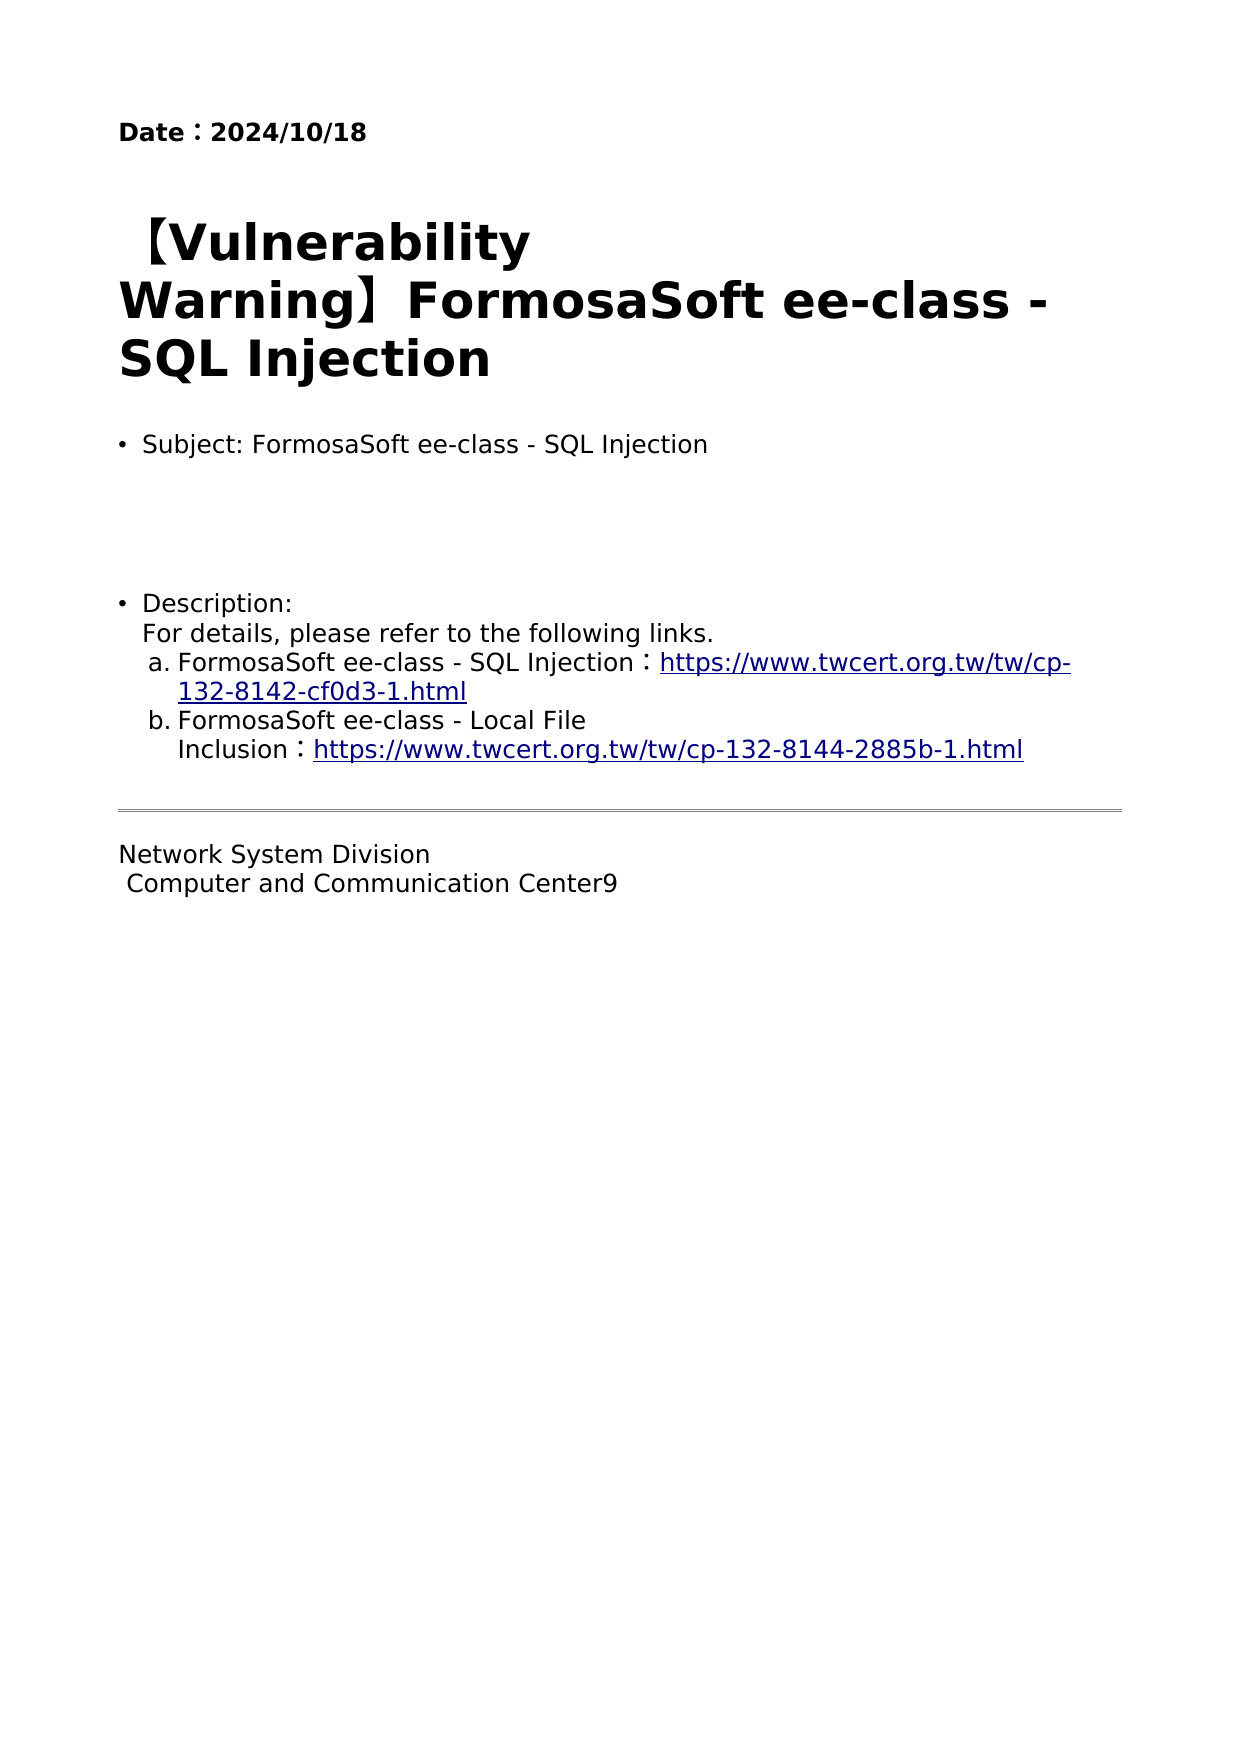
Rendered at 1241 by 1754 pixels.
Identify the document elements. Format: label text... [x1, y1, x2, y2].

list Subject: FormosaSoft ee-class - SQL Injection [118, 431, 1122, 460]
list FormosaSoft ee-class - Local File Inclusion：https://www.twcert.org.tw/tw/cp-132-8144-2885b-1.html [148, 706, 1122, 764]
subtitle 【Vulnerability Warning】FormosaSoft ee-class - SQL Injection [118, 214, 1122, 389]
list Description: For details, please refer to the following links. [118, 589, 1122, 648]
list FormosaSoft ee-class - SQL Injection：https://www.twcert.org.tw/tw/cp-132-8142-cf0d3-1.html [148, 648, 1122, 706]
text Network System Division Computer and Communication Center9 [118, 840, 1122, 899]
text Date：2024/10/18 [118, 118, 1122, 176]
